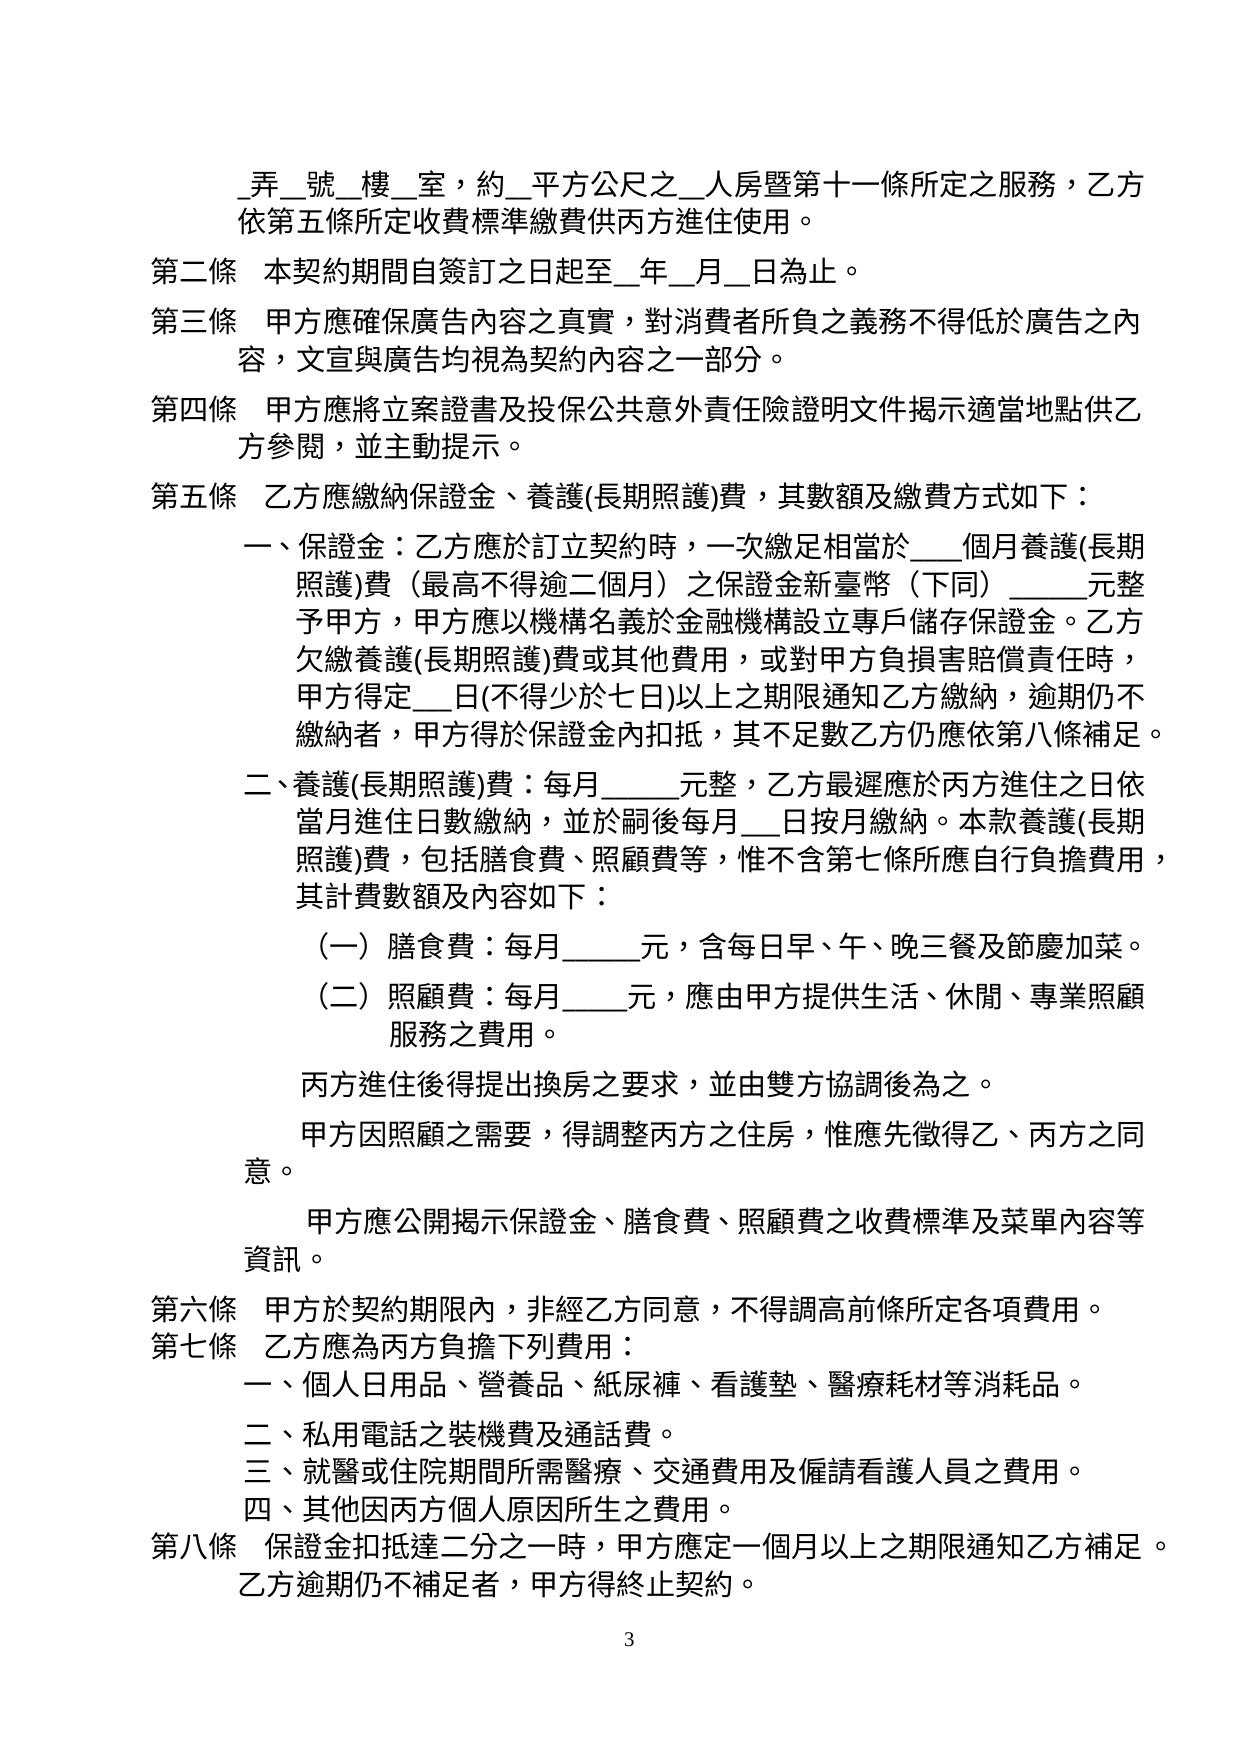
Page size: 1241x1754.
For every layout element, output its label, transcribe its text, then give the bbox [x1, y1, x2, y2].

text 丙方進住後得提出換房之要求，並由雙方協調後為之。 [300, 1065, 1146, 1103]
text 第三條 甲方應確保廣告內容之真實，對消費者所負之義務不得低於廣告之內容，文宣與廣告均視為契約內容之一部分。 [150, 303, 1146, 378]
text 四、其他因丙方個人原因所生之費用。 [237, 1490, 1146, 1528]
text 甲方應公開揭示保證金、膳食費、照顧費之收費標準及菜單內容等資訊。 [243, 1203, 1146, 1278]
text （二）照顧費：每月_____元，應由甲方提供生活、休閒、專業照顧服務之費用。 [300, 978, 1146, 1053]
text 一、個人日用品、營養品、紙尿褲、看護墊、醫療耗材等消耗品。 [237, 1365, 1146, 1403]
text 第八條 保證金扣抵達二分之一時，甲方應定一個月以上之期限通知乙方補足。乙方逾期仍不補足者，甲方得終止契約。 [150, 1528, 1146, 1603]
text 二、私用電話之裝機費及通話費。 [237, 1415, 1146, 1453]
text 第六條 甲方於契約期限內，非經乙方同意，不得調高前條所定各項費用。 [150, 1290, 1146, 1328]
text 第五條 乙方應繳納保證金、養護(長期照護)費，其數額及繳費方式如下： [150, 478, 1146, 515]
text 甲方因照顧之需要，得調整丙方之住房，惟應先徵得乙、丙方之同意。 [243, 1115, 1146, 1190]
text 三、就醫或住院期間所需醫療、交通費用及僱請看護人員之費用。 [237, 1453, 1146, 1490]
text _弄__號__樓__室，約__平方公尺之__人房暨第十一條所定之服務，乙方依第五條所定收費標準繳費供丙方進住使用。 [150, 165, 1146, 240]
text 第二條 本契約期間自簽訂之日起至__年__月__日為止。 [150, 253, 1146, 290]
text 二、養護(長期照護)費：每月______元整，乙方最遲應於丙方進住之日依當月進住日數繳納，並於嗣後每月___日按月繳納。本款養護(長期照護)費，包括膳食費、照顧費等，惟不含第七條所應自行負擔費用，其計費數額及內容如下： [243, 765, 1146, 915]
text （一）膳食費：每月______元，含每日早、午、晚三餐及節慶加菜。 [300, 928, 1146, 965]
text 第七條 乙方應為丙方負擔下列費用： [150, 1328, 1146, 1365]
text 一、保證金：乙方應於訂立契約時，一次繳足相當於____個月養護(長期照護)費（最高不得逾二個月）之保證金新臺幣（下同）______元整予甲方，甲方應以機構名義於金融機構設立專戶儲存保證金。乙方欠繳養護(長期照護)費或其他費用，或對甲方負損害賠償責任時，甲方得定___日(不得少於七日)以上之期限通知乙方繳納，逾期仍不繳納者，甲方得於保證金內扣抵，其不足數乙方仍應依第八條補足。 [243, 528, 1146, 753]
text 第四條 甲方應將立案證書及投保公共意外責任險證明文件揭示適當地點供乙方參閱，並主動提示。 [150, 390, 1146, 465]
